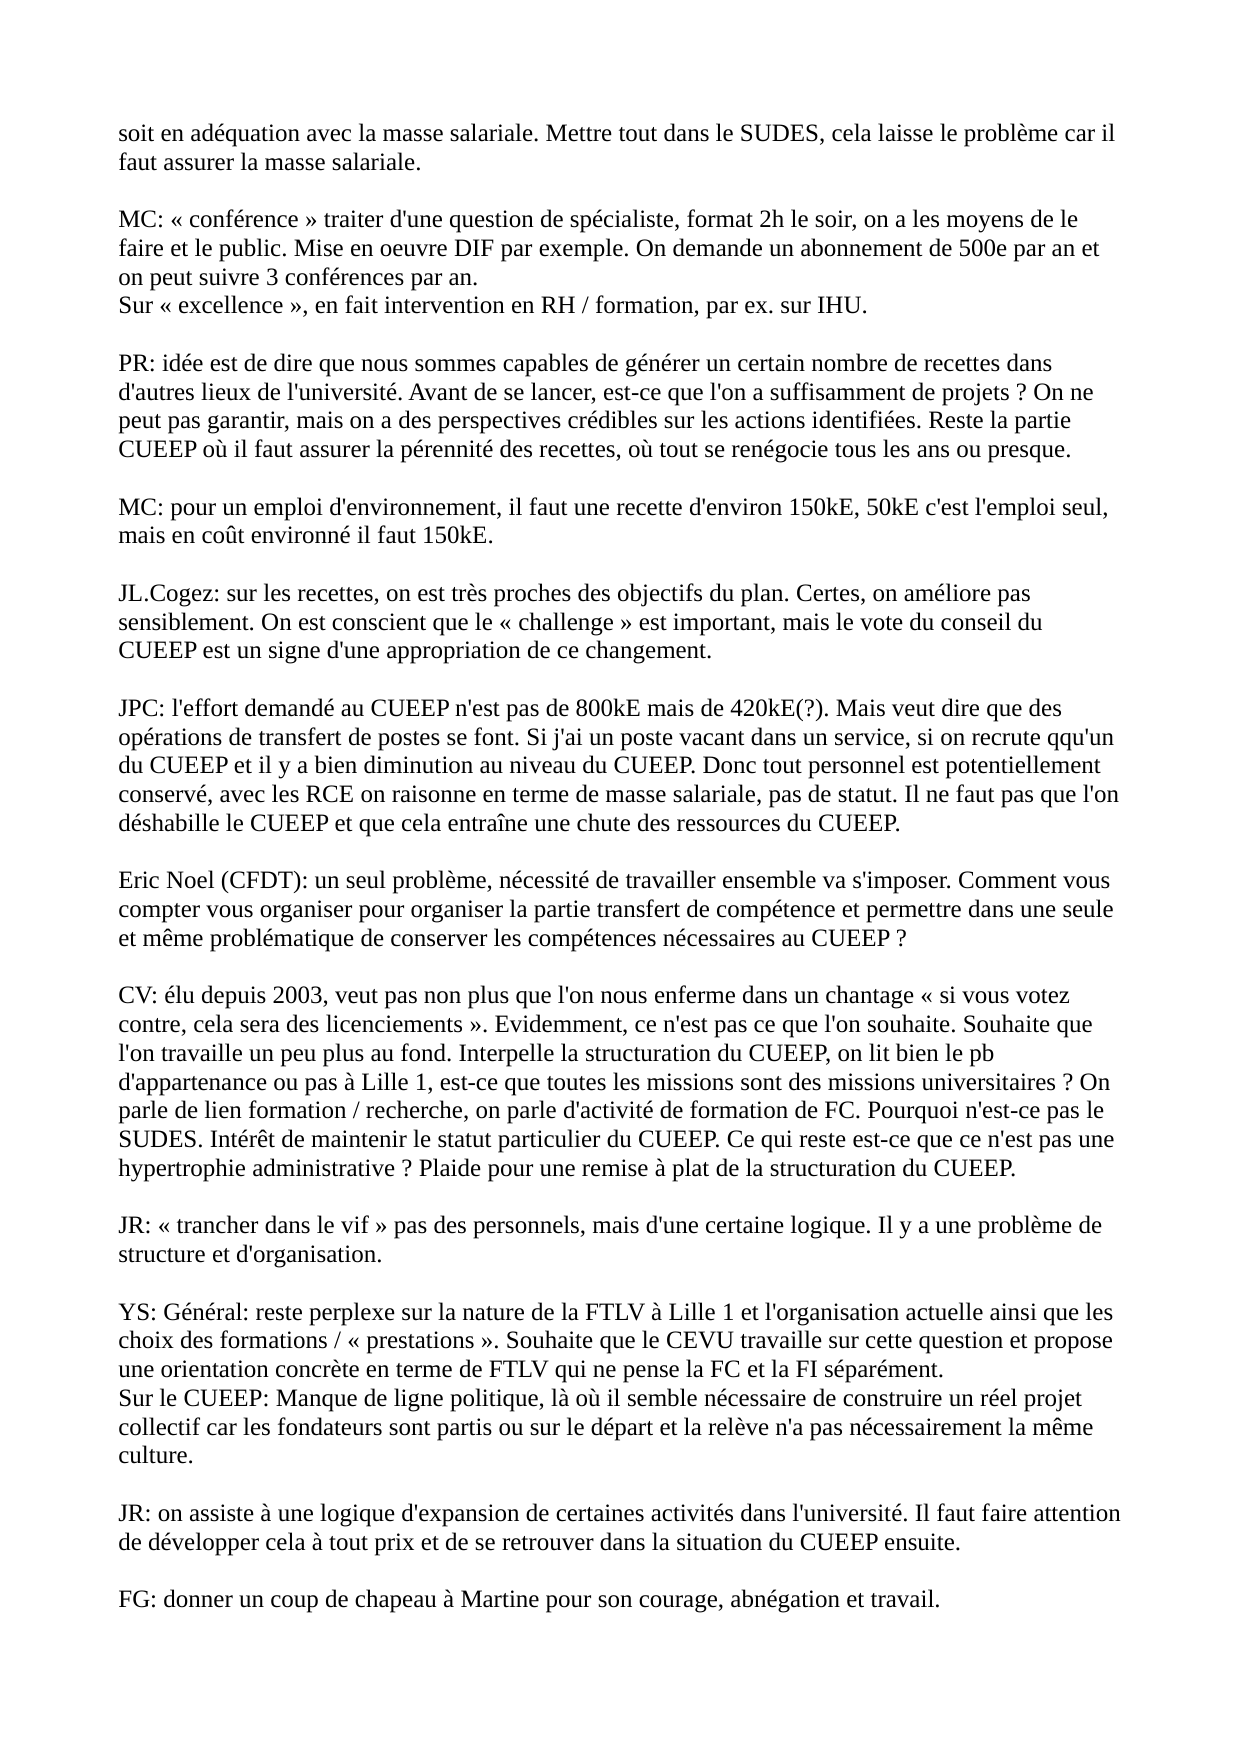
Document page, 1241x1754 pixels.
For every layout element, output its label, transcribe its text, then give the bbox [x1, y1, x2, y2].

text Eric Noel (CFDT): un seul problème, nécessité de travailler ensemble va s'imposer. Comment vous compter vous organiser pour organiser la partie transfert de compétence et permettre dans une seule et même problématique de conserver les compétences nécessaires au CUEEP ? [118, 866, 1122, 952]
text YS: Général: reste perplexe sur la nature de la FTLV à Lille 1 et l'organisation actuelle ainsi que les choix des formations / « prestations ». Souhaite que le CEVU travaille sur cette question et propose une orientation concrète en terme de FTLV qui ne pense la FC et la FI séparément. [118, 1297, 1122, 1383]
text MC: « conférence » traiter d'une question de spécialiste, format 2h le soir, on a les moyens de le faire et le public. Mise en oeuvre DIF par exemple. On demande un abonnement de 500e par an et on peut suivre 3 conférences par an. [118, 204, 1122, 291]
text soit en adéquation avec la masse salariale. Mettre tout dans le SUDES, cela laisse le problème car il faut assurer la masse salariale. [118, 118, 1122, 176]
text FG: donner un coup de chapeau à Martine pour son courage, abnégation et travail. [118, 1584, 1122, 1613]
text PR: idée est de dire que nous sommes capables de générer un certain nombre de recettes dans d'autres lieux de l'université. Avant de se lancer, est-ce que l'on a suffisamment de projets ? On ne peut pas garantir, mais on a des perspectives crédibles sur les actions identifiées. Reste la partie CUEEP où il faut assurer la pérennité des recettes, où tout se renégocie tous les ans ou presque. [118, 348, 1122, 463]
text JR: on assiste à une logique d'expansion de certaines activités dans l'université. Il faut faire attention de développer cela à tout prix et de se retrouver dans la situation du CUEEP ensuite. [118, 1498, 1122, 1556]
text Sur le CUEEP: Manque de ligne politique, là où il semble nécessaire de construire un réel projet collectif car les fondateurs sont partis ou sur le départ et la relève n'a pas nécessairement la même culture. [118, 1383, 1122, 1469]
text JL.Cogez: sur les recettes, on est très proches des objectifs du plan. Certes, on améliore pas sensiblement. On est conscient que le « challenge » est important, mais le vote du conseil du CUEEP est un signe d'une appropriation de ce changement. [118, 578, 1122, 664]
text JR: « trancher dans le vif » pas des personnels, mais d'une certaine logique. Il y a une problème de structure et d'organisation. [118, 1211, 1122, 1268]
text MC: pour un emploi d'environnement, il faut une recette d'environ 150kE, 50kE c'est l'emploi seul, mais en coût environné il faut 150kE. [118, 492, 1122, 549]
text Sur « excellence », en fait intervention en RH / formation, par ex. sur IHU. [118, 291, 1122, 319]
text CV: élu depuis 2003, veut pas non plus que l'on nous enferme dans un chantage « si vous votez contre, cela sera des licenciements ». Evidemment, ce n'est pas ce que l'on souhaite. Souhaite que l'on travaille un peu plus au fond. Interpelle la structuration du CUEEP, on lit bien le pb d'appartenance ou pas à Lille 1, est-ce que toutes les missions sont des missions universitaires ? On parle de lien formation / recherche, on parle d'activité de formation de FC. Pourquoi n'est-ce pas le SUDES. Intérêt de maintenir le statut particulier du CUEEP. Ce qui reste est-ce que ce n'est pas une hypertrophie administrative ? Plaide pour une remise à plat de la structuration du CUEEP. [118, 981, 1122, 1182]
text JPC: l'effort demandé au CUEEP n'est pas de 800kE mais de 420kE(?). Mais veut dire que des opérations de transfert de postes se font. Si j'ai un poste vacant dans un service, si on recrute qqu'un du CUEEP et il y a bien diminution au niveau du CUEEP. Donc tout personnel est potentiellement conservé, avec les RCE on raisonne en terme de masse salariale, pas de statut. Il ne faut pas que l'on déshabille le CUEEP et que cela entraîne une chute des ressources du CUEEP. [118, 693, 1122, 837]
